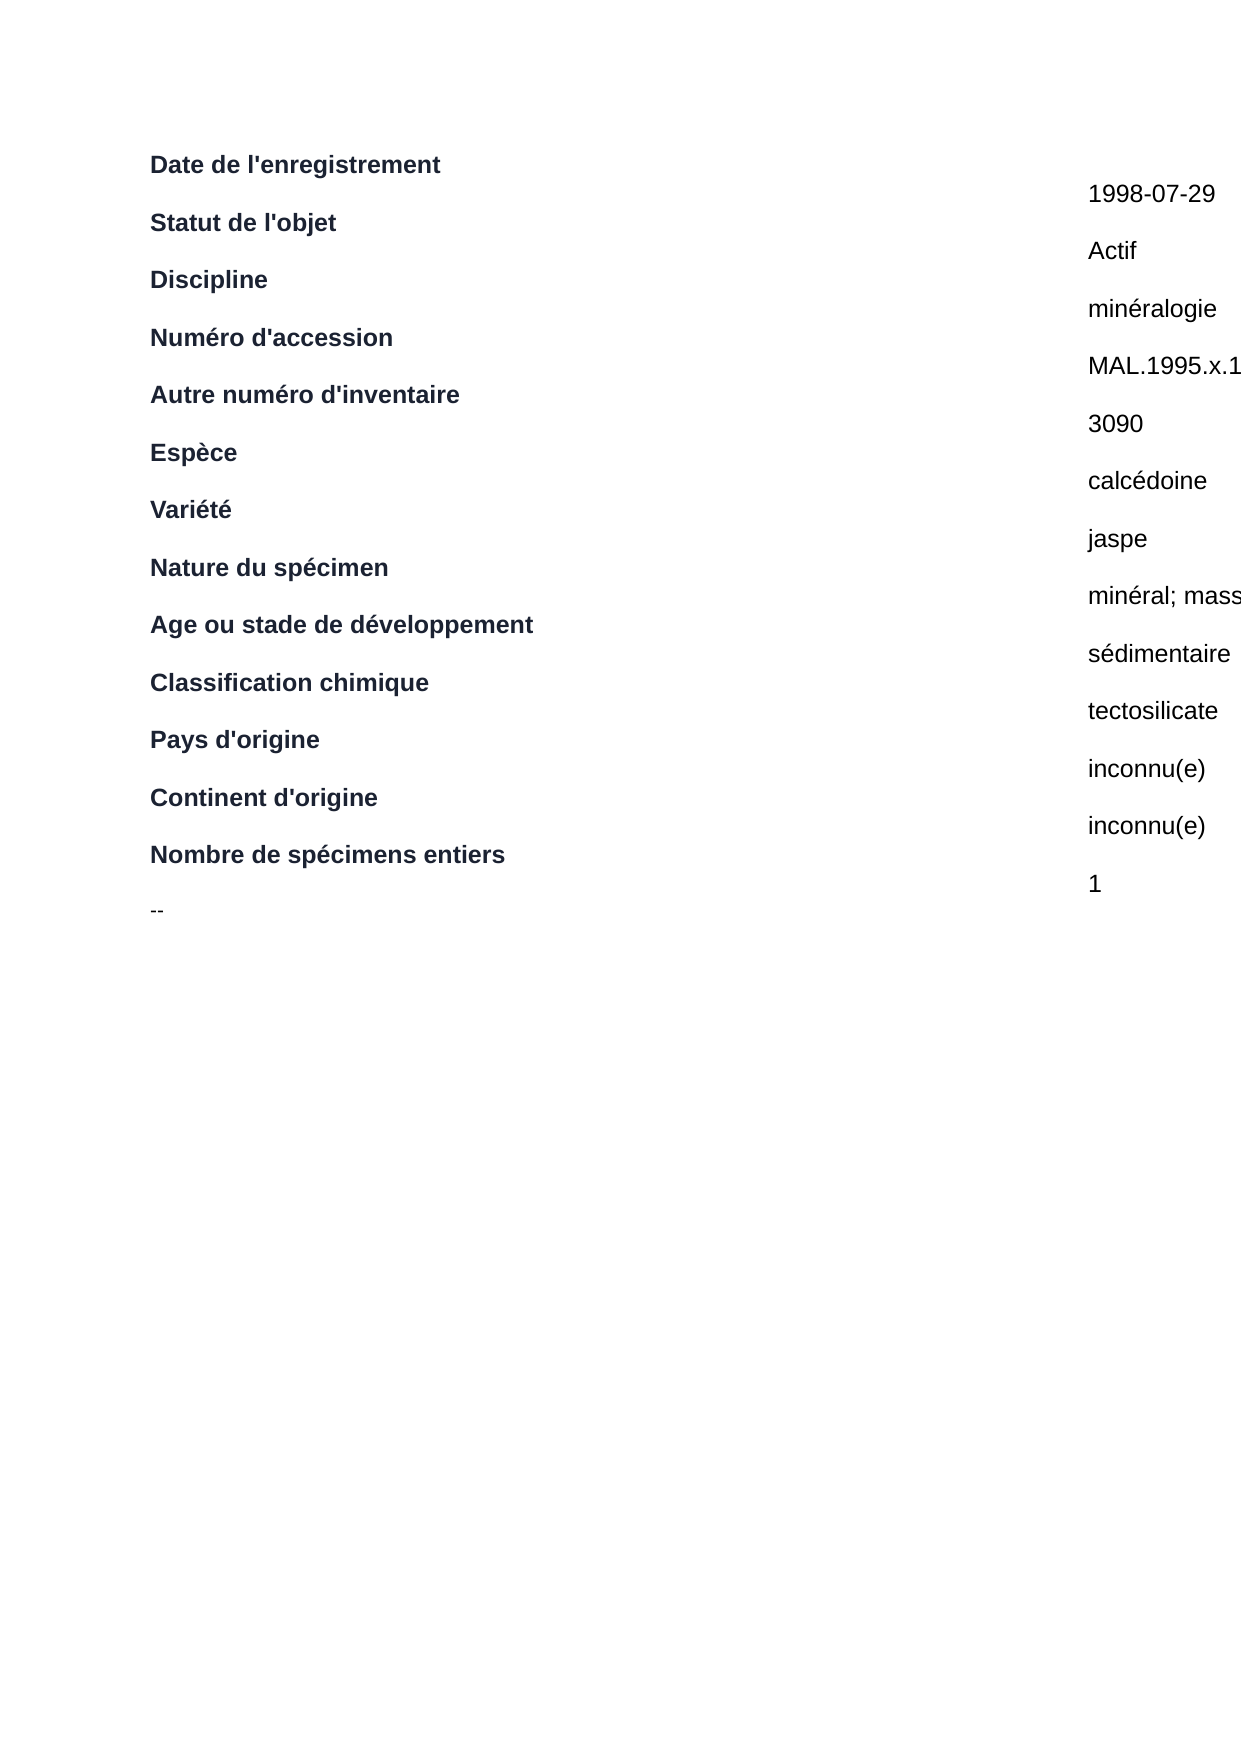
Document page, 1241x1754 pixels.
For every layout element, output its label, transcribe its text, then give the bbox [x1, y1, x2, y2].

text inconnu(e) [1088, 754, 1240, 782]
text minéral; massif; zoné [1088, 581, 1240, 610]
text calcédoine [1088, 466, 1240, 495]
text Classification chimique [150, 667, 1090, 696]
text -- [150, 897, 1090, 921]
text Numéro d'accession [150, 322, 1090, 351]
text minéralogie [1088, 294, 1240, 322]
text Continent d'origine [150, 782, 1090, 811]
text 1998-07-29 [1088, 179, 1240, 207]
text Nombre de spécimens entiers [150, 840, 1090, 869]
text Autre numéro d'inventaire [150, 380, 1090, 409]
text Actif [1088, 236, 1240, 265]
text Pays d'origine [150, 725, 1090, 754]
text Discipline [150, 265, 1090, 294]
text Nature du spécimen [150, 552, 1090, 581]
text Espèce [150, 437, 1090, 466]
text 3090 [1088, 409, 1240, 437]
text tectosilicate [1088, 696, 1240, 725]
text Statut de l'objet [150, 207, 1090, 236]
text sédimentaire [1088, 639, 1240, 667]
text MAL.1995.x.1300 [1088, 351, 1240, 380]
text inconnu(e) [1088, 811, 1240, 840]
text Date de l'enregistrement [150, 150, 1090, 179]
text Age ou stade de développement [150, 610, 1090, 639]
text Variété [150, 495, 1090, 524]
text 1 [1088, 869, 1240, 897]
text jaspe [1088, 524, 1240, 552]
